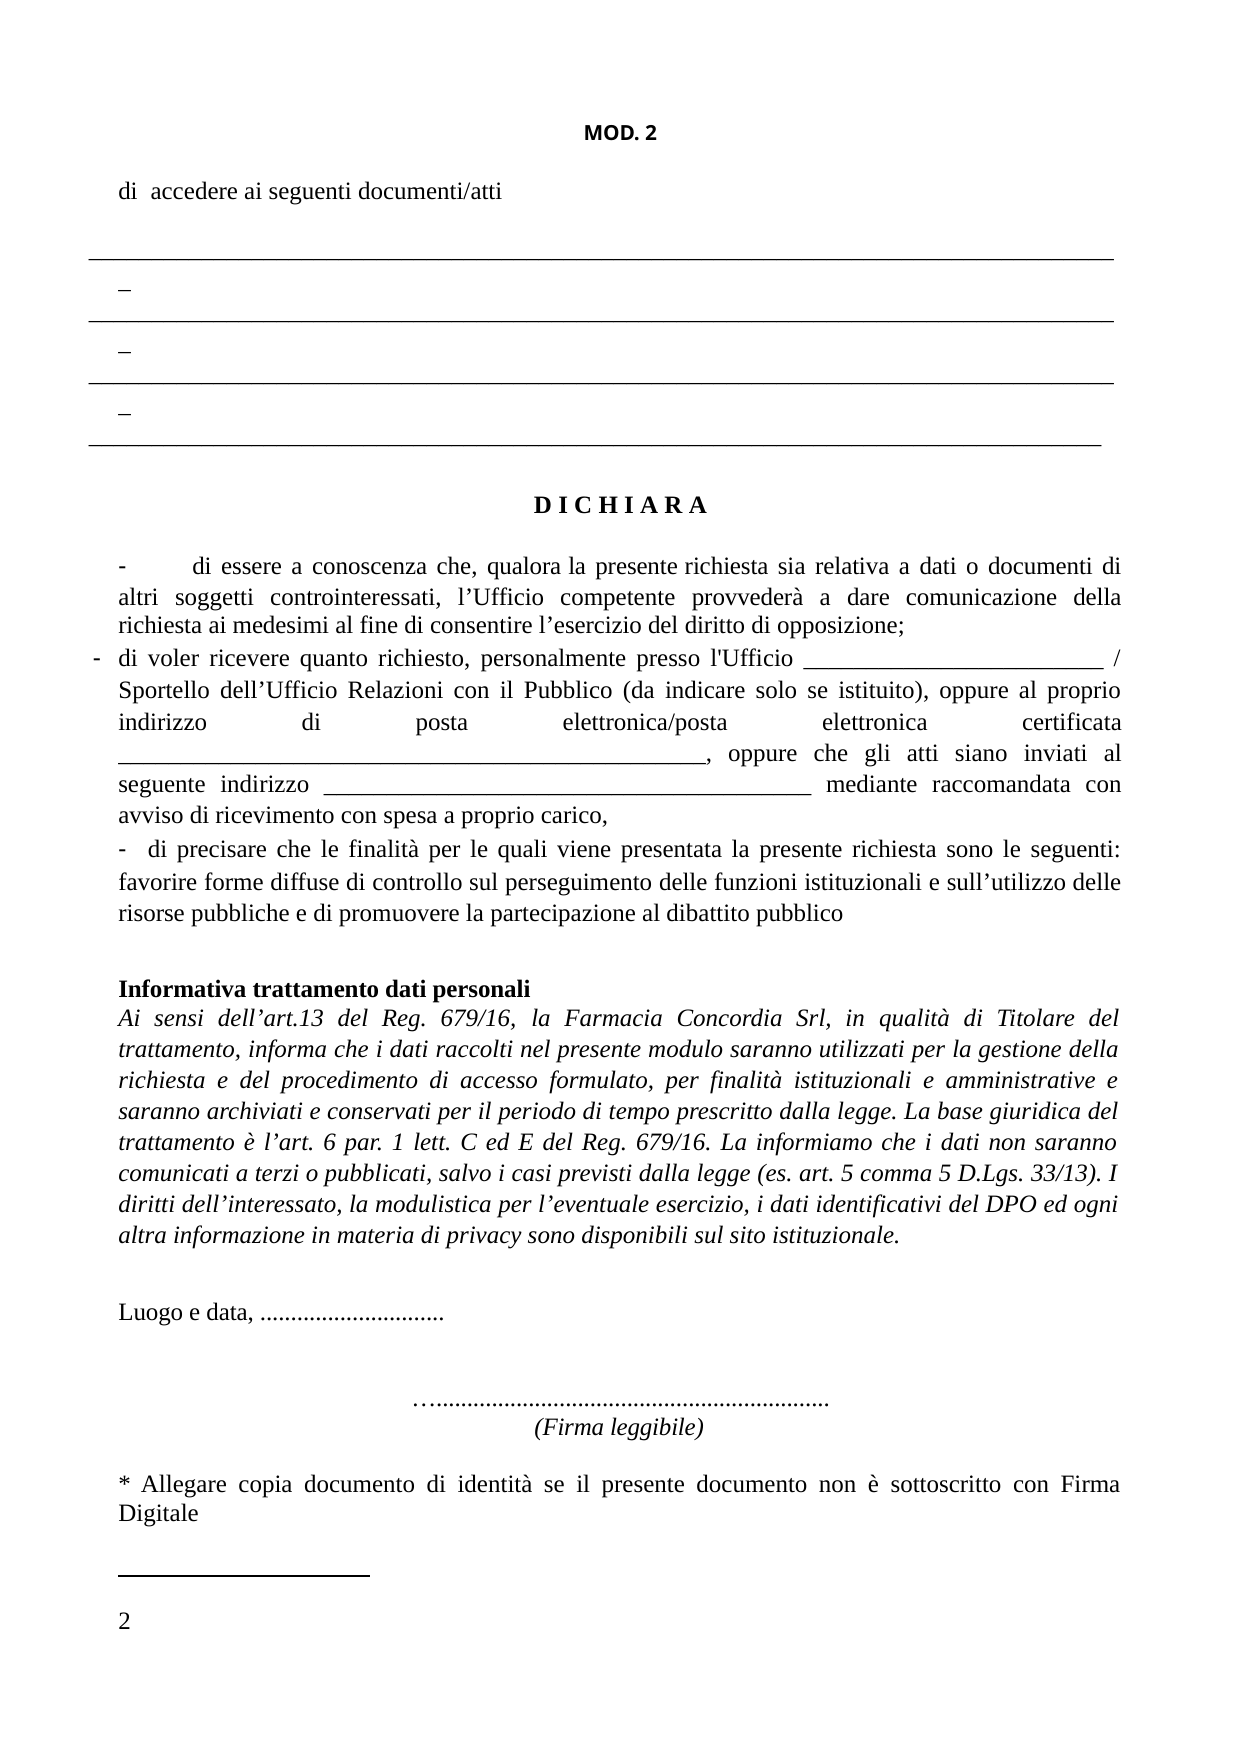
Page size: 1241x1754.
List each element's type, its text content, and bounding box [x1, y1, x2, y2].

text …................................................................ [118, 1383, 1122, 1412]
text di accedere ai seguenti documenti/atti [118, 176, 1122, 205]
list di voler ricevere quanto richiesto, personalmente presso l'Ufficio ________________________ / Sportello dell’Ufficio Relazioni con il Pubblico (da indicare solo se istituito), oppure al proprio indirizzo di posta elettronica/posta elettronica certificata _______________________________________________, oppure che gli atti siano inviati al seguente indirizzo _______________________________________ mediante raccomandata con avviso di ricevimento con spesa a proprio carico, [93, 639, 1122, 828]
text Informativa trattamento dati personali [118, 974, 1122, 1003]
text * Allegare copia documento di identità se il presente documento non è sottoscritto con Firma Digitale [118, 1469, 1122, 1527]
text Luogo e data, .............................. [118, 1297, 1122, 1326]
text ___________________________________________________________________________________ [88, 358, 1122, 418]
text ___________________________________________________________________________________ [88, 296, 1122, 356]
subtitle D I C H I A R A [118, 490, 1122, 519]
text Ai sensi dell’art.13 del Reg. 679/16, la Farmacia Concordia Srl, in qualità di Titolare del trattamento, informa che i dati raccolti nel presente modulo saranno utilizzati per la gestione della richiesta e del procedimento di accesso formulato, per finalità istituzionali e amministrative e saranno archiviati e conservati per il periodo di tempo prescritto dalla legge. La base giuridica del trattamento è l’art. 6 par. 1 lett. C ed E del Reg. 679/16. La informiamo che i dati non saranno comunicati a terzi o pubblicati, salvo i casi previsti dalla legge (es. art. 5 comma 5 D.Lgs. 33/13). I diritti dell’interessato, la modulistica per l’eventuale esercizio, i dati identificativi del DPO ed ogni altra informazione in materia di privacy sono disponibili sul sito istituzionale. [118, 1003, 1122, 1249]
list di essere a conoscenza che, qualora la presente richiesta sia relativa a dati o documenti di altri soggetti controinteressati, l’Ufficio competente provvederà a dare comunicazione della richiesta ai medesimi al fine di consentire l’esercizio del diritto di opposizione; [118, 548, 1122, 639]
text (Firma leggibile) [118, 1412, 1122, 1441]
list di precisare che le finalità per le quali viene presentata la presente richiesta sono le seguenti: favorire forme diffuse di controllo sul perseguimento delle funzioni istituzionali e sull’utilizzo delle risorse pubbliche e di promuovere la partecipazione al dibattito pubblico [118, 831, 1122, 927]
text ___________________________________________________________________________________ [88, 234, 1122, 294]
text _________________________________________________________________________________ [88, 420, 1122, 449]
